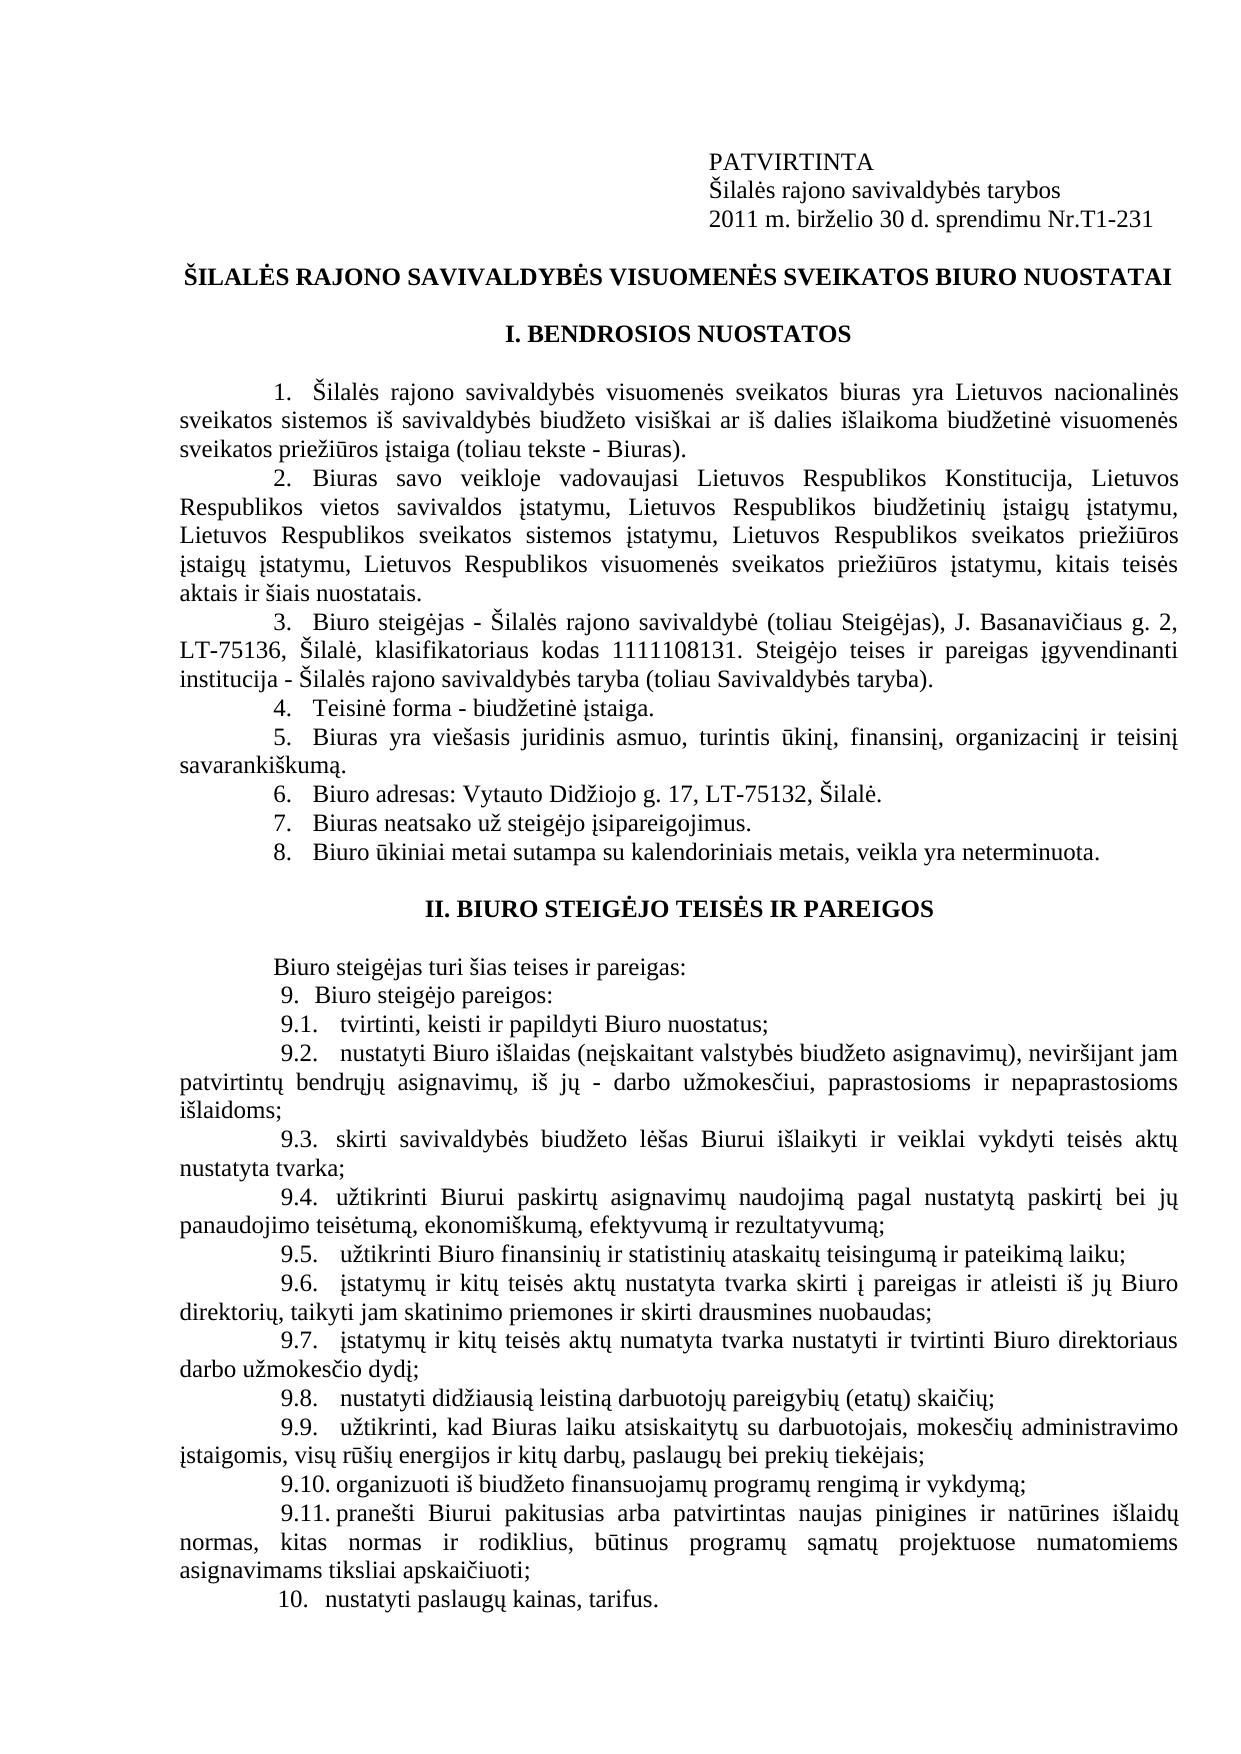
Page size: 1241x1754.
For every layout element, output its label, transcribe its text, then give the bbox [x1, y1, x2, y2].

text 3. Biuro steigėjas - Šilalės rajono savivaldybė (toliau Steigėjas), J. Basanavičiaus g. 2, LT-75136, Šilalė, klasifikatoriaus kodas 1111108131. Steigėjo teises ir pareigas įgyvendinanti institucija - Šilalės rajono savivaldybės taryba (toliau Savivaldybės taryba). [179, 607, 1179, 693]
text Biuro steigėjas turi šias teises ir pareigas: [179, 952, 1181, 981]
text 1. Šilalės rajono savivaldybės visuomenės sveikatos biuras yra Lietuvos nacionalinės sveikatos sistemos iš savivaldybės biudžeto visiškai ar iš dalies išlaikoma biudžetinė visuomenės sveikatos priežiūros įstaiga (toliau tekste - Biuras). [179, 377, 1179, 463]
text 9.8. nustatyti didžiausią leistiną darbuotojų pareigybių (etatų) skaičių; [179, 1383, 1181, 1412]
text 9.2. nustatyti Biuro išlaidas (neįskaitant valstybės biudžeto asignavimų), neviršijant jam patvirtintų bendrųjų asignavimų, iš jų - darbo užmokesčiui, paprastosioms ir nepaprastosioms išlaidoms; [179, 1038, 1179, 1124]
text 9.5. užtikrinti Biuro finansinių ir statistinių ataskaitų teisingumą ir pateikimą laiku; [179, 1239, 1181, 1268]
text 9.9. užtikrinti, kad Biuras laiku atsiskaitytų su darbuotojais, mokesčių administravimo įstaigomis, visų rūšių energijos ir kitų darbų, paslaugų bei prekių tiekėjais; [179, 1412, 1179, 1469]
text 7. Biuras neatsako už steigėjo įsipareigojimus. [179, 808, 1181, 837]
text 5. Biuras yra viešasis juridinis asmuo, turintis ūkinį, finansinį, organizacinį ir teisinį savarankiškumą. [179, 722, 1179, 779]
text 9.10. organizuoti iš biudžeto finansuojamų programų rengimą ir vykdymą; [179, 1469, 1181, 1498]
text 10. nustatyti paslaugų kainas, tarifus. [181, 1584, 1181, 1613]
text 4. Teisinė forma - biudžetinė įstaiga. [179, 693, 1181, 722]
text II. BIURO STEIGĖJO TEISĖS IR PAREIGOS [177, 894, 1181, 923]
text Šilalės rajono savivaldybės tarybos [709, 176, 1181, 204]
text 9.6. įstatymų ir kitų teisės aktų nustatyta tvarka skirti į pareigas ir atleisti iš jų Biuro direktorių, taikyti jam skatinimo priemones ir skirti drausmines nuobaudas; [179, 1268, 1179, 1326]
text 6. Biuro adresas: Vytauto Didžiojo g. 17, LT-75132, Šilalė. [179, 779, 1181, 808]
text PATVIRTINTA [709, 147, 1181, 176]
text 2. Biuras savo veikloje vadovaujasi Lietuvos Respublikos Konstitucija, Lietuvos Respublikos vietos savivaldos įstatymu, Lietuvos Respublikos biudžetinių įstaigų įstatymu, Lietuvos Respublikos sveikatos sistemos įstatymu, Lietuvos Respublikos sveikatos priežiūros įstaigų įstatymu, Lietuvos Respublikos visuomenės sveikatos priežiūros įstatymu, kitais teisės aktais ir šiais nuostatais. [179, 463, 1179, 607]
text 9.4. užtikrinti Biurui paskirtų asignavimų naudojimą pagal nustatytą paskirtį bei jų panaudojimo teisėtumą, ekonomiškumą, efektyvumą ir rezultatyvumą; [179, 1182, 1179, 1239]
text I. BENDROSIOS NUOSTATOS [177, 319, 1179, 348]
text 9.1. tvirtinti, keisti ir papildyti Biuro nuostatus; [179, 1009, 1181, 1038]
text 9. Biuro steigėjo pareigos: [179, 981, 1181, 1009]
text 9.3. skirti savivaldybės biudžeto lėšas Biurui išlaikyti ir veiklai vykdyti teisės aktų nustatyta tvarka; [179, 1124, 1179, 1182]
text 2011 m. birželio 30 d. sprendimu Nr.T1-231 [709, 204, 1181, 233]
text 9.11. pranešti Biurui pakitusias arba patvirtintas naujas pinigines ir natūrines išlaidų normas, kitas normas ir rodiklius, būtinus programų sąmatų projektuose numatomiems asignavimams tiksliai apskaičiuoti; [179, 1498, 1179, 1584]
text 9.7. įstatymų ir kitų teisės aktų numatyta tvarka nustatyti ir tvirtinti Biuro direktoriaus darbo užmokesčio dydį; [179, 1326, 1179, 1383]
text 8. Biuro ūkiniai metai sutampa su kalendoriniais metais, veikla yra neterminuota. [179, 837, 1181, 866]
text ŠILALĖS RAJONO SAVIVALDYBĖS VISUOMENĖS SVEIKATOS BIURO NUOSTATAI [177, 262, 1179, 291]
